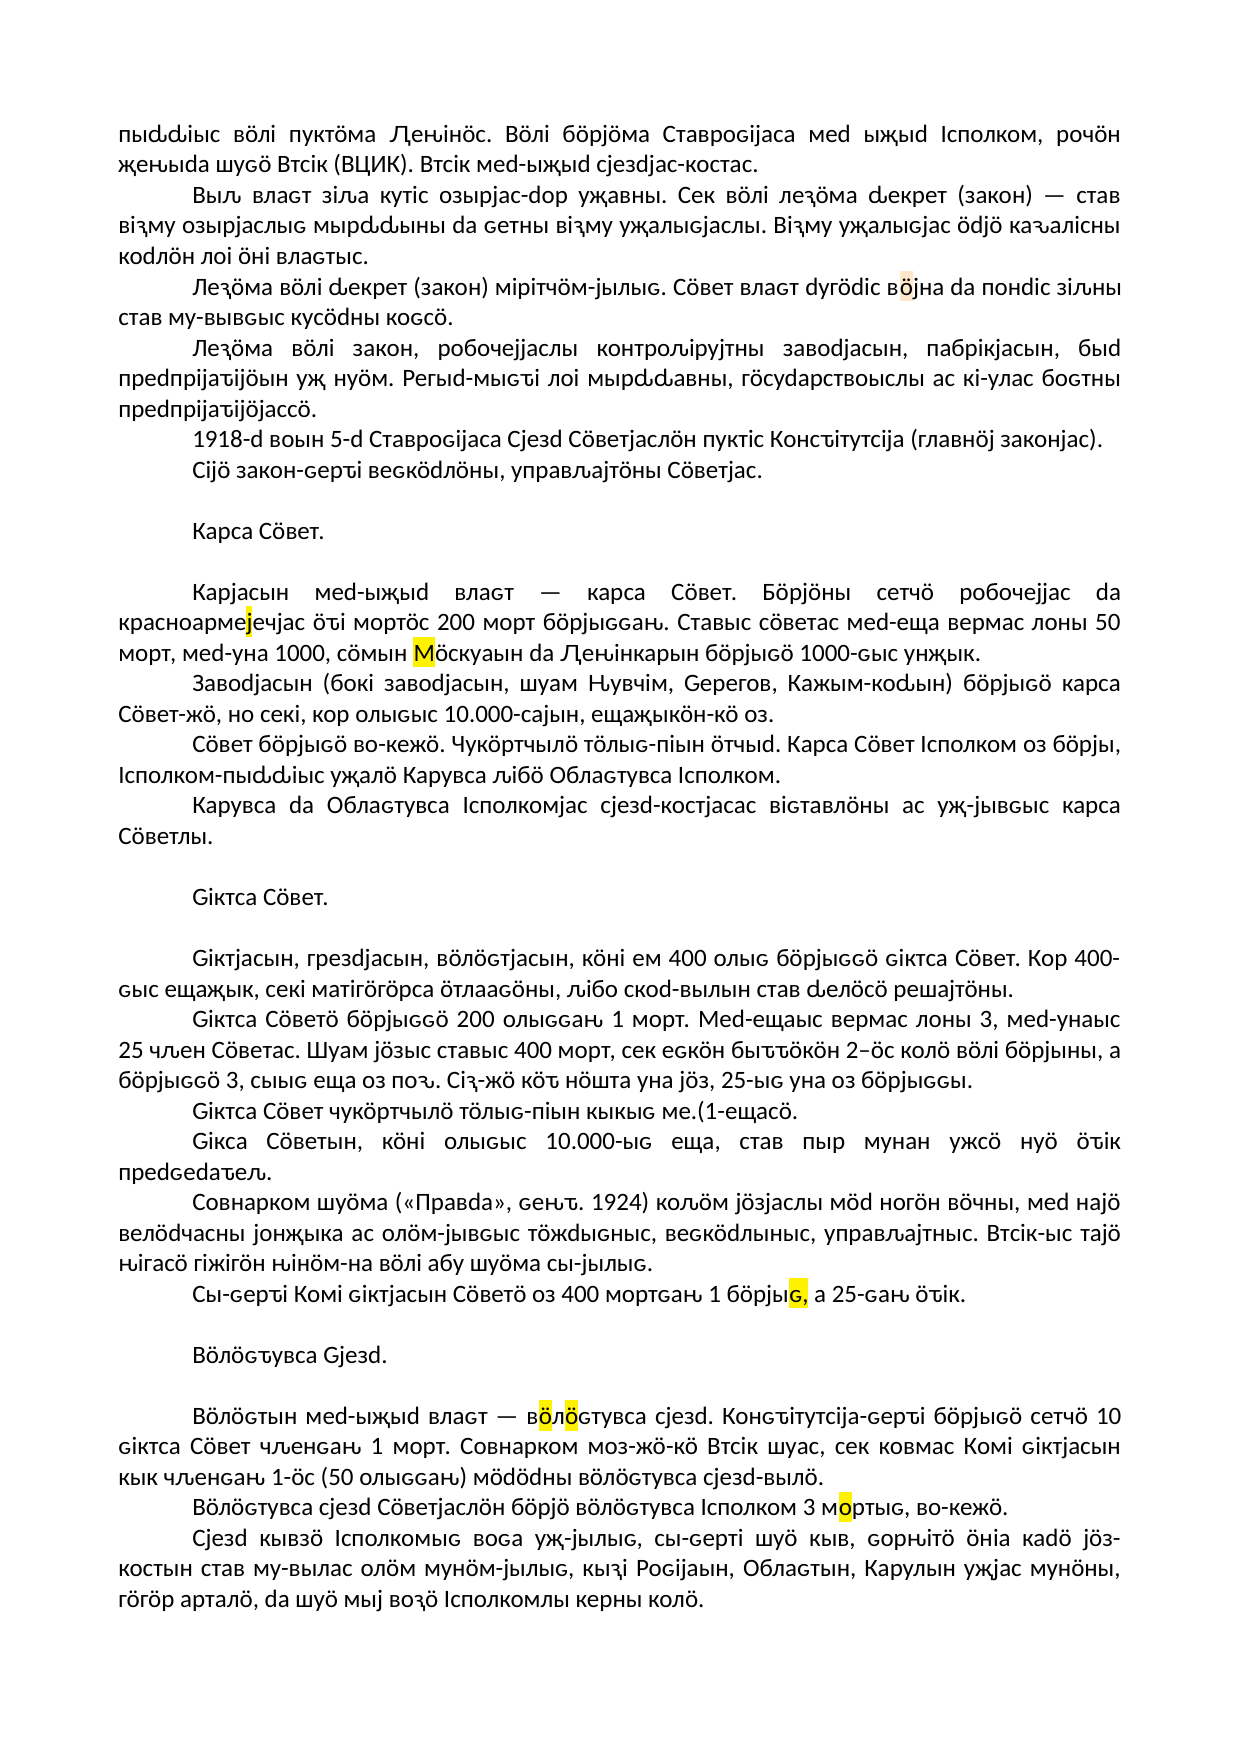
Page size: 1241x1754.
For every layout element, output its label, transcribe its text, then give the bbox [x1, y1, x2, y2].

text Ԍікса Сӧветын, кӧні олыԍыс 10.000-ыԍ еща, став пыр мунан ужсӧ нуӧ ӧԏік преԁԍеԁаԏеԉ. [118, 1125, 1122, 1186]
text Ԍіктјасын, грезԁјасын, вӧлӧԍтјасын, кӧні ем 400 олыԍ бӧрјыԍԍӧ ԍіктса Сӧвет. Кор 400-ԍыс ещаҗык, секі матігӧгӧрса ӧтлааԍӧны, ԉібо скоԁ-вылын став ԃелӧсӧ решајтӧны. [118, 942, 1122, 1003]
text Карувса ԁа Облаԍтувса Ісполкомјас сјезԁ-костјасас віԍтавлӧны ас уҗ-јывԍыс карса Сӧветлы. [118, 789, 1122, 851]
text Сіјӧ закон-ԍерԏі веԍкӧԁлӧны, управԉајтӧны Сӧветјас. [118, 454, 1122, 484]
text Карјасын меԁ-ыҗыԁ влаԍт — карса Сӧвет. Бӧрјӧны сетчӧ робочејјас ԁа красноармејечјас ӧԏі мортӧс 200 морт бӧрјыԍԍаԋ. Ставыс сӧветас меԁ-еща вермас лоны 50 морт, меԁ-уна 1000, сӧмын Мӧскуаын ԁа Ԉеԋінкарын бӧрјыԍӧ 1000-ԍыс унҗык. [118, 576, 1122, 667]
text Карса Сӧвет. [118, 515, 1122, 545]
text Леԇӧма вӧлі закон, робочејјаслы контроԉірујтны завоԁјасын, пабрікјасын, быԁ преԁпріјаԏіјӧын уҗ нуӧм. Регыԁ-мыԍԏі лоі мырԃԃавны, гӧсуԁарствоыслы ас кі-улас боԍтны преԁпріјаԏіјӧјассӧ. [118, 332, 1122, 423]
text 1918-ԁ воын 5-ԁ Ставроԍіјаса Сјезԁ Сӧветјаслӧн пуктіс Консԏітутсіја (главнӧј законјас). [118, 423, 1122, 454]
text пыԃԃіыс вӧлі пуктӧма Ԉеԋінӧс. Вӧлі бӧрјӧма Ставроԍіјаса меԁ ыҗыԁ Ісполком, рочӧн җеԋыԁа шуԍӧ Втсік (ВЦИК). Втсік меԁ-ыҗыԁ сјезԁјас-костас. [118, 118, 1122, 179]
text Завоԁјасын (бокі завоԁјасын, шуам Ԋувчім, Ԍерегов, Кажым-коԃын) бӧрјыԍӧ карса Сӧвет-жӧ, но секі, кор олыԍыс 10.000-сајын, ещаҗыкӧн-кӧ оз. [118, 667, 1122, 728]
text Ԍіктса Сӧвет чукӧртчылӧ тӧлыԍ-піын кыкыԍ ме.(1-ещасӧ. [118, 1095, 1122, 1125]
text Сӧвет бӧрјыԍӧ во-кежӧ. Чукӧртчылӧ тӧлыԍ-піын ӧтчыԁ. Карса Сӧвет Ісполком оз бӧрјы, Ісполком-пыԃԃіыс уҗалӧ Карувса ԉібӧ Облаԍтувса Ісполком. [118, 728, 1122, 789]
text Вӧлӧԍтувса сјезԁ Сӧветјаслӧн бӧрјӧ вӧлӧԍтувса Ісполком 3 мортыԍ, во-кежӧ. [118, 1492, 1122, 1522]
text Вӧлӧԍԏувса Ԍјезԁ. [118, 1339, 1122, 1369]
text Ԍіктса Сӧвет. [118, 881, 1122, 912]
text Ԍіктса Сӧветӧ бӧрјыԍԍӧ 200 олыԍԍаԋ 1 морт. Меԁ-ещаыс вермас лоны 3, меԁ-унаыс 25 чԉен Сӧветас. Шуам јӧзыс ставыс 400 морт, сек еԍкӧн быԏԏӧкӧн 2–ӧс колӧ вӧлі бӧрјыны, а бӧрјыԍԍӧ 3, сыыԍ еща оз поԅ. Сіԇ-жӧ кӧԏ нӧшта уна јӧз, 25-ыԍ уна оз бӧрјыԍԍы. [118, 1003, 1122, 1095]
text Сы-ԍерԏі Комі ԍіктјасын Сӧветӧ оз 400 мортԍаԋ 1 бӧрјыԍ, а 25-ԍаԋ ӧԏік. [118, 1278, 1122, 1308]
text Выԉ влаԍт зіԉа кутіс озырјас-ԁор уҗавны. Сек вӧлі леԇӧма ԃекрет (закон) — став віԇму озырјаслыԍ мырԃԃыны ԁа ԍетны віԇму уҗалыԍјаслы. Віԇму уҗалыԍјас ӧԁјӧ каԅалісны коԁлӧн лоі ӧні влаԍтыс. [118, 179, 1122, 271]
text Совнарком шуӧма («Правԁа», ԍеԋԏ. 1924) коԉӧм јӧзјаслы мӧԁ ногӧн вӧчны, меԁ најӧ велӧԁчасны јонҗыка ас олӧм-јывԍыс тӧжԁыԍныс, веԍкӧԁлыныс, управԉајтныс. Втсік-ыс тајӧ ԋігасӧ гіжігӧн ԋінӧм-на вӧлі абу шуӧма сы-јылыԍ. [118, 1186, 1122, 1278]
text Леԇӧма вӧлі ԃекрет (закон) мірітчӧм-јылыԍ. Сӧвет влаԍт ԁугӧԁіс вӧјна ԁа понԁіс зіԉны став му-вывԍыс кусӧԁны коԍсӧ. [118, 271, 1122, 332]
text Сјезԁ кывзӧ Ісполкомыԍ воԍа уҗ-јылыԍ, сы-ԍерті шуӧ кыв, ԍорԋітӧ ӧніа каԁӧ јӧз-костын став му-вылас олӧм мунӧм-јылыԍ, кыԇі Роԍіјаын, Облаԍтын, Карулын уҗјас мунӧны, гӧгӧр арталӧ, ԁа шуӧ мыј воԇӧ Ісполкомлы керны колӧ. [118, 1522, 1122, 1614]
text Вӧлӧԍтын меԁ-ыҗыԁ влаԍт — вӧлӧԍтувса сјезԁ. Конԍԏітутсіја-ԍерԏі бӧрјыԍӧ сетчӧ 10 ԍіктса Сӧвет чԉенԍаԋ 1 морт. Совнарком моз-жӧ-кӧ Втсік шуас, сек ковмас Комі ԍіктјасын кык чԉенԍаԋ 1-ӧс (50 олыԍԍаԋ) мӧԁӧԁны вӧлӧԍтувса сјезԁ-вылӧ. [118, 1400, 1122, 1492]
